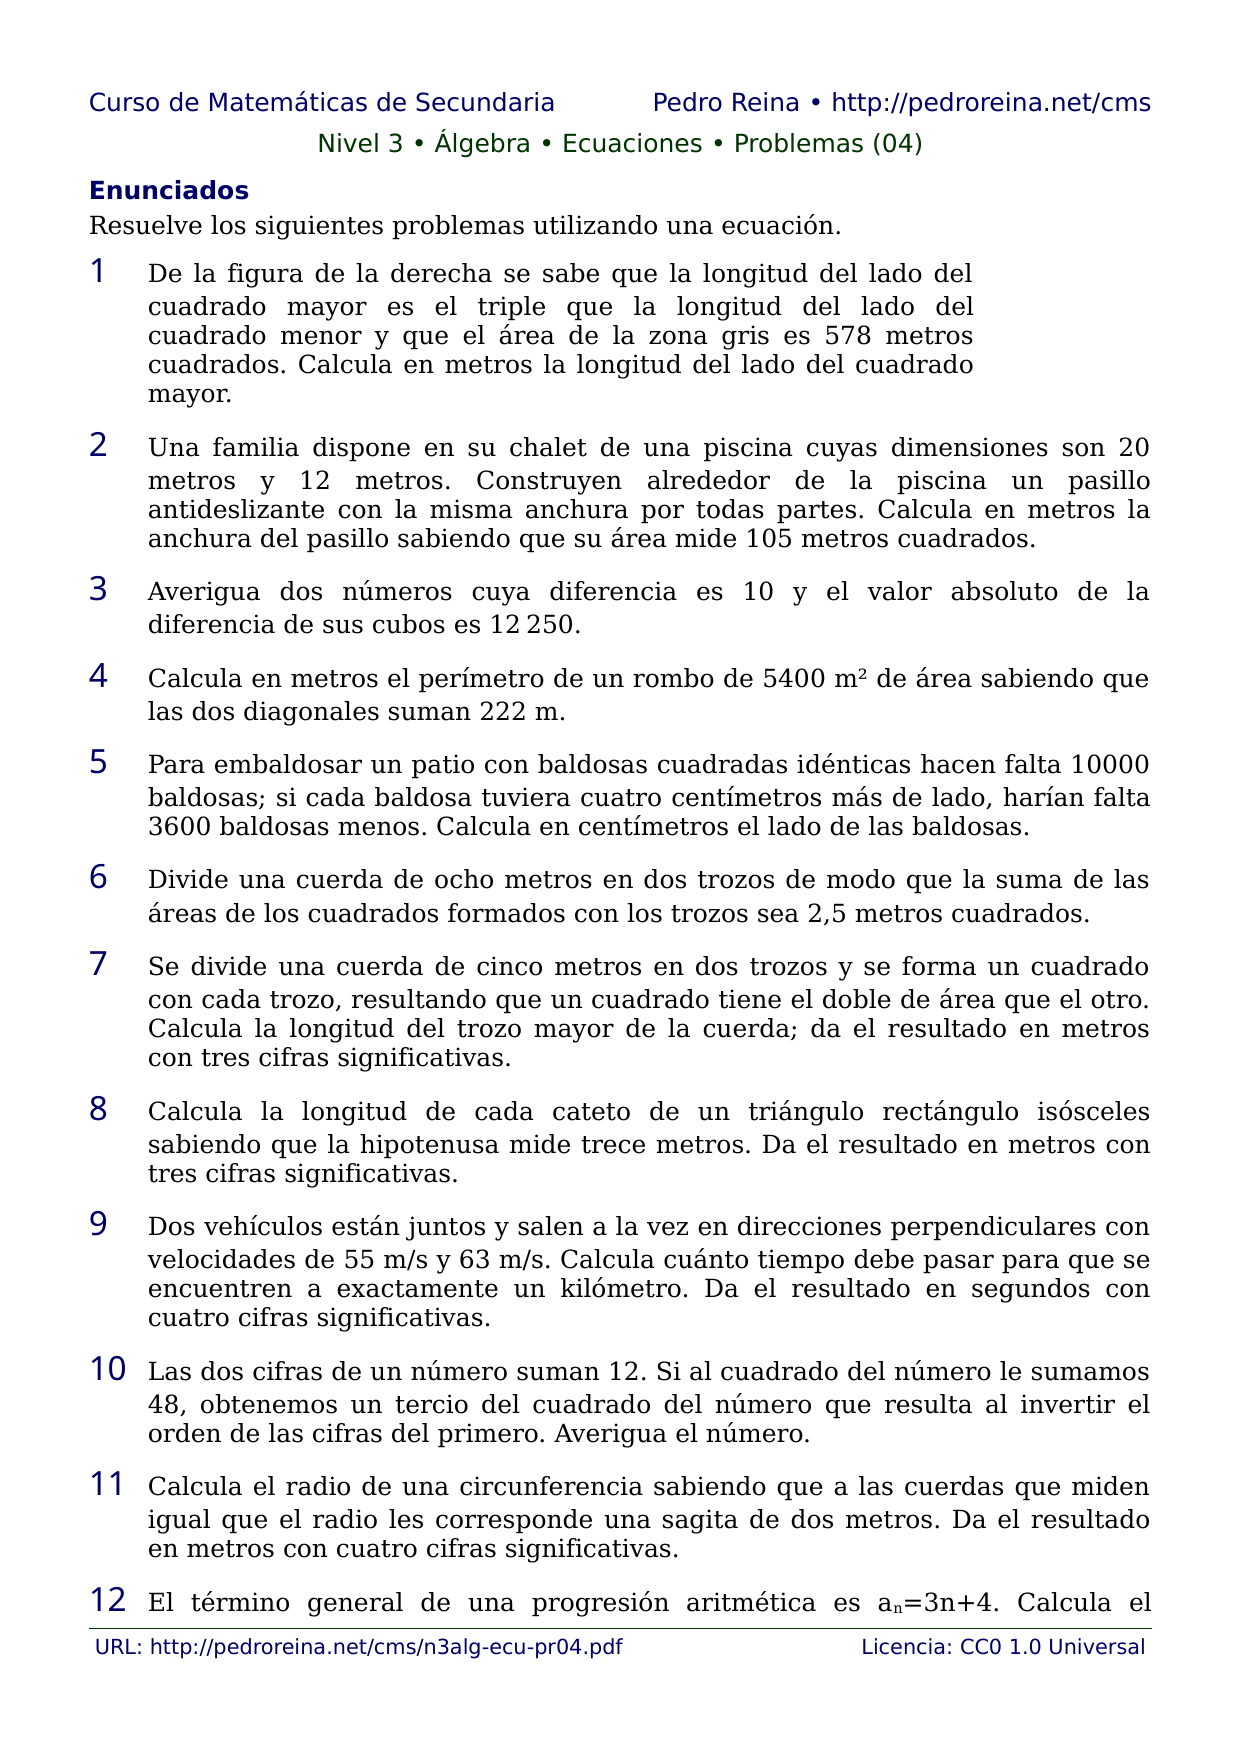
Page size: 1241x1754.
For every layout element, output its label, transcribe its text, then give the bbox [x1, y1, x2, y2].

list De la figura de la derecha se sabe que la longitud del lado del cuadrado mayor es el triple que la longitud del lado del cuadrado menor y que el área de la zona gris es 578 metros cuadrados. Calcula en metros la longitud del lado del cuadrado mayor. [88, 247, 1152, 409]
list Calcula la longitud de cada cateto de un triángulo rectángulo isósceles sabiendo que la hipotenusa mide trece metros. Da el resultado en metros con tres cifras significativas. [88, 1084, 1152, 1188]
text Nivel 3 • Álgebra • Ecuaciones • Problemas (04) [88, 129, 1152, 159]
list El término general de una progresión aritmética es an=3n+4. Calcula el [88, 1576, 1152, 1621]
text Curso de Matemáticas de Secundaria Pedro Reina • http://pedroreina.net/cms [88, 88, 1152, 118]
text Resuelve los siguientes problemas utilizando una ecuación. [88, 211, 1152, 241]
text Enunciados [88, 176, 1152, 206]
list Se divide una cuerda de cinco metros en dos trozos y se forma un cuadrado con cada trozo, resultando que un cuadrado tiene el doble de área que el otro. Calcula la longitud del trozo mayor de la cuerda; da el resultado en metros con tres cifras significativas. [88, 940, 1152, 1073]
list Para embaldosar un patio con baldosas cuadradas idénticas hacen falta 10000 baldosas; si cada baldosa tuviera cuatro centímetros más de lado, harían falta 3600 baldosas menos. Calcula en centímetros el lado de las baldosas. [88, 738, 1152, 842]
list Una familia dispone en su chalet de una piscina cuyas dimensiones son 20 metros y 12 metros. Construyen alrededor de la piscina un pasillo antideslizante con la misma anchura por todas partes. Calcula en metros la anchura del pasillo sabiendo que su área mide 105 metros cuadrados. [88, 420, 1152, 553]
list Las dos cifras de un número suman 12. Si al cuadrado del número le sumamos 48, obtenemos un tercio del cuadrado del número que resulta al invertir el orden de las cifras del primero. Averigua el número. [88, 1344, 1152, 1448]
list Calcula en metros el perímetro de un rombo de 5400 m² de área sabiendo que las dos diagonales suman 222 m. [88, 651, 1152, 726]
list Averigua dos números cuya diferencia es 10 y el valor absoluto de la diferencia de sus cubos es 12 250. [88, 565, 1152, 640]
list Divide una cuerda de ocho metros en dos trozos de modo que la suma de las áreas de los cuadrados formados con los trozos sea 2,5 metros cuadrados. [88, 853, 1152, 928]
list Dos vehículos están juntos y salen a la vez en direcciones perpendiculares con velocidades de 55 m/s y 63 m/s. Calcula cuánto tiempo debe pasar para que se encuentren a exactamente un kilómetro. Da el resultado en segundos con cuatro cifras significativas. [88, 1200, 1152, 1333]
list Calcula el radio de una circunferencia sabiendo que a las cuerdas que miden igual que el radio les corresponde una sagita de dos metros. Da el resultado en metros con cuatro cifras significativas. [88, 1460, 1152, 1564]
